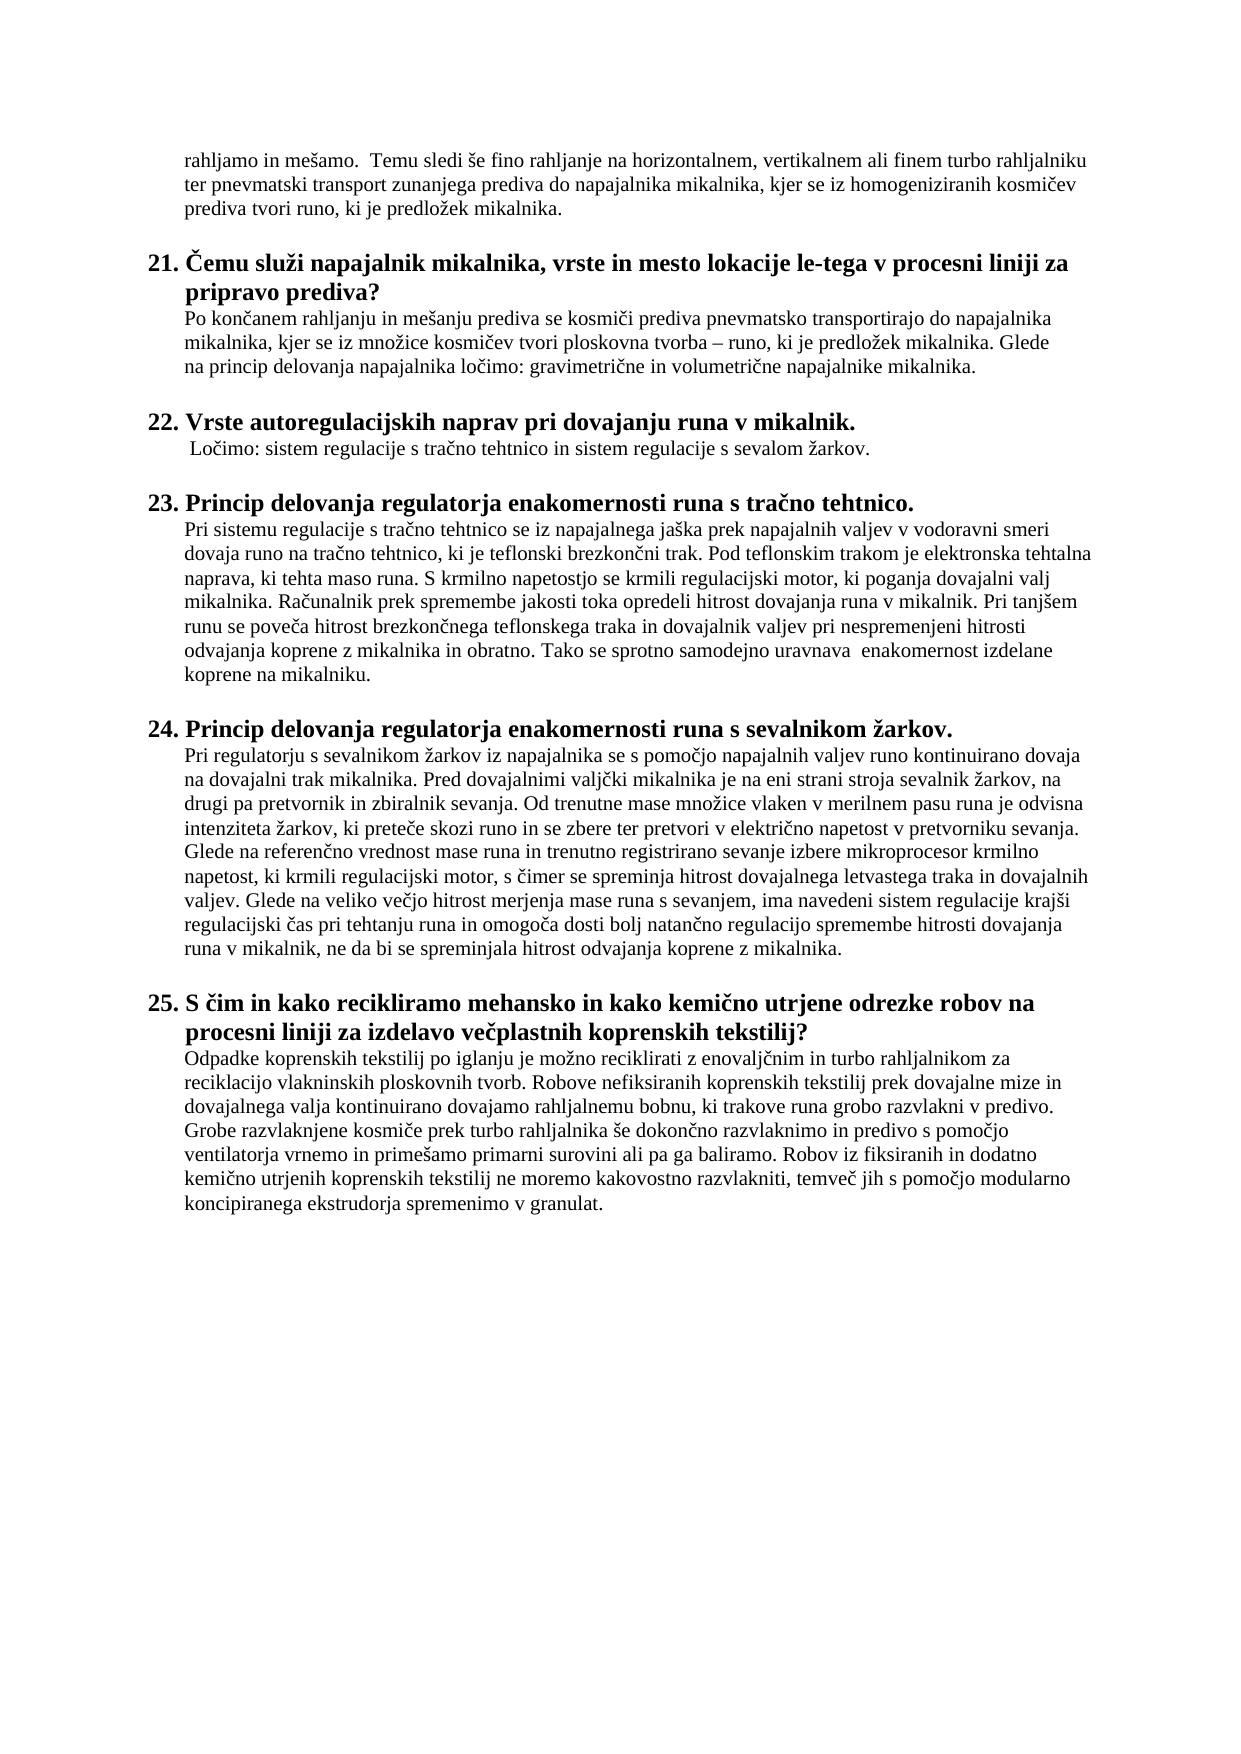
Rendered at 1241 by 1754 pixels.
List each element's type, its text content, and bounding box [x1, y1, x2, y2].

text mikalnika, kjer se iz množice kosmičev tvori ploskovna tvorba – runo, ki je predložek mikalnika. Glede [148, 330, 1093, 354]
text odvajanja koprene z mikalnika in obratno. Tako se sprotno samodejno uravnava enakomernost izdelane [148, 638, 1093, 662]
text runa v mikalnik, ne da bi se spreminjala hitrost odvajanja koprene z mikalnika. [148, 936, 1093, 960]
text naprava, ki tehta maso runa. S krmilno napetostjo se krmili regulacijski motor, ki poganja dovajalni valj [148, 565, 1093, 589]
text Po končanem rahljanju in mešanju prediva se kosmiči prediva pnevmatsko transportirajo do napajalnika [148, 306, 1093, 330]
text valjev. Glede na veliko večjo hitrost merjenja mase runa s sevanjem, ima navedeni sistem regulacije krajši [148, 888, 1093, 912]
text 22. Vrste autoregulacijskih naprav pri dovajanju runa v mikalnik. [148, 407, 1093, 436]
text koprene na mikalniku. [148, 662, 1093, 686]
list Čemu služi napajalnik mikalnika, vrste in mesto lokacije le-tega v procesni liniji za [148, 248, 1093, 277]
text Pri sistemu regulacije s tračno tehtnico se iz napajalnega jaška prek napajalnih valjev v vodoravni smeri [148, 517, 1093, 541]
text ventilatorja vrnemo in primešamo primarni surovini ali pa ga baliramo. Robov iz fiksiranih in dodatno [148, 1142, 1093, 1166]
text procesni liniji za izdelavo večplastnih koprenskih tekstilij? [148, 1017, 1093, 1046]
text Glede na referenčno vrednost mase runa in trenutno registrirano sevanje izbere mikroprocesor krmilno [148, 839, 1093, 863]
text 25. S čim in kako recikliramo mehansko in kako kemično utrjene odrezke robov na [148, 988, 1093, 1017]
text 24. Princip delovanja regulatorja enakomernosti runa s sevalnikom žarkov. [148, 714, 1093, 743]
text drugi pa pretvornik in zbiralnik sevanja. Od trenutne mase množice vlaken v merilnem pasu runa je odvisna [148, 791, 1093, 815]
text na dovajalni trak mikalnika. Pred dovajalnimi valjčki mikalnika je na eni strani stroja sevalnik žarkov, na [148, 767, 1093, 791]
text intenziteta žarkov, ki preteče skozi runo in se zbere ter pretvori v električno napetost v pretvorniku sevanja. [148, 815, 1093, 839]
text regulacijski čas pri tehtanju runa in omogoča dosti bolj natančno regulacijo spremembe hitrosti dovajanja [148, 912, 1093, 936]
text rahljamo in mešamo. Temu sledi še fino rahljanje na horizontalnem, vertikalnem ali finem turbo rahljalniku [148, 148, 1093, 172]
text pripravo prediva? [166, 277, 1093, 306]
text na princip delovanja napajalnika ločimo: gravimetrične in volumetrične napajalnike mikalnika. [148, 354, 1093, 378]
text prediva tvori runo, ki je predložek mikalnika. [148, 196, 1093, 220]
text kemično utrjenih koprenskih tekstilij ne moremo kakovostno razvlakniti, temveč jih s pomočjo modularno [148, 1166, 1093, 1190]
text dovajalnega valja kontinuirano dovajamo rahljalnemu bobnu, ki trakove runa grobo razvlakni v predivo. [148, 1094, 1093, 1118]
text dovaja runo na tračno tehtnico, ki je teflonski brezkončni trak. Pod teflonskim trakom je elektronska tehtalna [148, 541, 1093, 565]
text koncipiranega ekstrudorja spremenimo v granulat. [148, 1190, 1093, 1214]
text 23. Princip delovanja regulatorja enakomernosti runa s tračno tehtnico. [148, 488, 1093, 517]
text Grobe razvlaknjene kosmiče prek turbo rahljalnika še dokončno razvlaknimo in predivo s pomočjo [148, 1118, 1093, 1142]
text Ločimo: sistem regulacije s tračno tehtnico in sistem regulacije s sevalom žarkov. [148, 436, 1093, 460]
text Odpadke koprenskih tekstilij po iglanju je možno reciklirati z enovaljčnim in turbo rahljalnikom za [148, 1046, 1093, 1070]
text runu se poveča hitrost brezkončnega teflonskega traka in dovajalnik valjev pri nespremenjeni hitrosti [148, 613, 1093, 638]
text mikalnika. Računalnik prek spremembe jakosti toka opredeli hitrost dovajanja runa v mikalnik. Pri tanjšem [148, 589, 1093, 613]
text Pri regulatorju s sevalnikom žarkov iz napajalnika se s pomočjo napajalnih valjev runo kontinuirano dovaja [148, 743, 1093, 767]
text ter pnevmatski transport zunanjega prediva do napajalnika mikalnika, kjer se iz homogeniziranih kosmičev [148, 172, 1093, 196]
text reciklacijo vlakninskih ploskovnih tvorb. Robove nefiksiranih koprenskih tekstilij prek dovajalne mize in [148, 1070, 1093, 1094]
text napetost, ki krmili regulacijski motor, s čimer se spreminja hitrost dovajalnega letvastega traka in dovajalnih [148, 863, 1093, 888]
